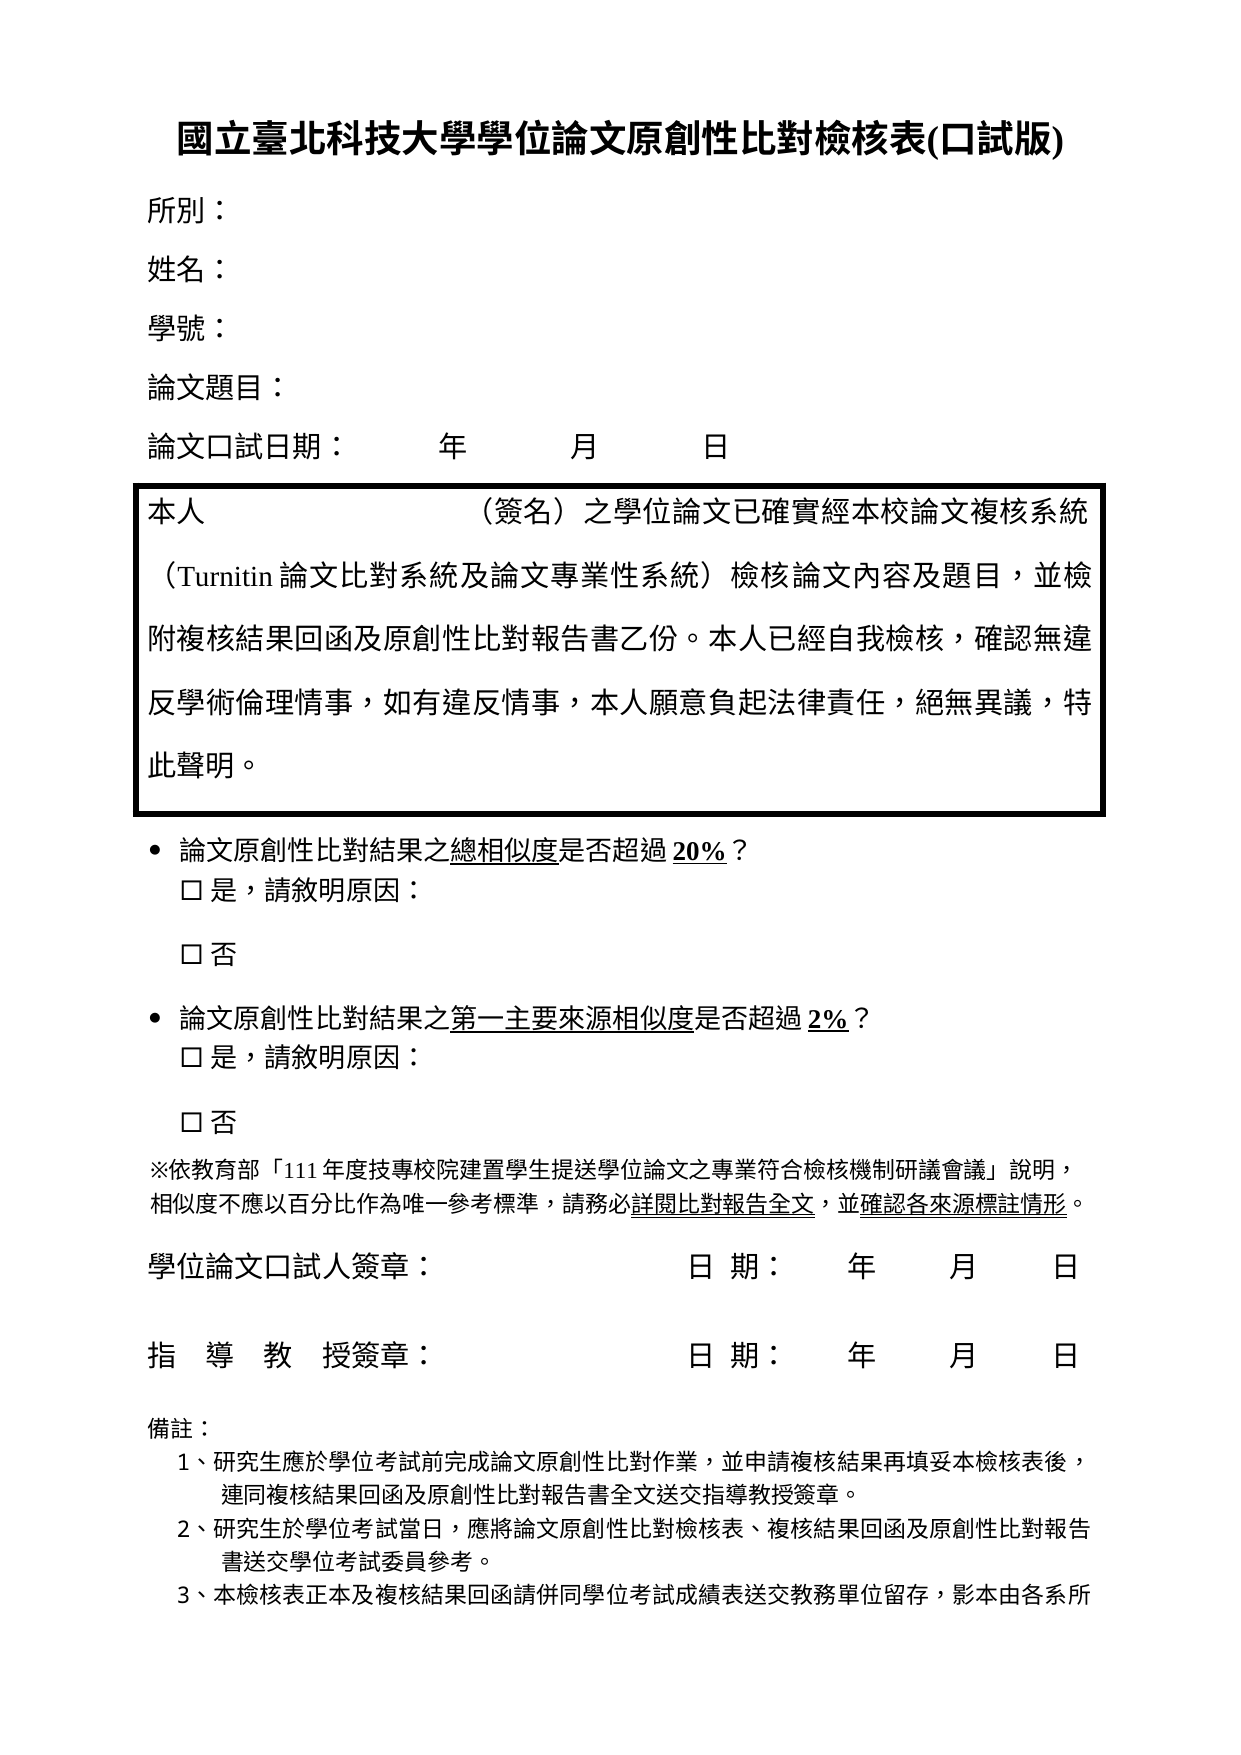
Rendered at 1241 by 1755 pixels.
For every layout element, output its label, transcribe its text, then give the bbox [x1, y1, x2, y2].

text 國立臺北科技大學學位論文原創性比對檢核表(口試版) [136, 108, 1104, 163]
table_cell 學號： [136, 306, 1103, 365]
table_cell 論文原創性比對結果之總相似度是否超過20%？  是，請敘明原因：  否 論文原創性比對結果之第一主要來源相似度是否超過2%？  是，請敘明原因：  否 ※依教育部「111年度技專校院建置學生提送學位論文之專業符合檢核機制研議會議」說明，相似度不應以百分比作為唯一參考標準，請務必詳閱比對報告全文，並確認各來源標註情形。 [136, 817, 1103, 1231]
table_cell 論文口試日期： 年 月 日 [136, 424, 1103, 483]
table_cell 備註： 研究生應於學位考試前完成論文原創性比對作業，並申請複核結果再填妥本檢核表後，連同複核結果回函及原創性比對報告書全文送交指導教授簽章。 研究生於學位考試當日，應將論文原創性比對檢核表、複核結果回函及原創性比對報告書送交學位考試委員參考。 本檢核表正本及複核結果回函請併同學位考試成績表送交教務單位留存，影本由各系所留存。 Turnitin論文比對系統相似度百分比指數，單純提供系所及指導教授依其學術專業參考之用，並非代表該學位論文有無違法學術倫理情事。 [136, 1400, 1103, 1610]
table_cell 學位論文口試人簽章： 日 期： 年 月 日 指 導 教 授簽章： 日 期： 年 月 日 [136, 1231, 1103, 1400]
table_header 所別： [136, 188, 1103, 247]
table_cell 本人 （簽名）之學位論文已確實經本校論文複核系統 （Turnitin論文比對系統及論文專業性系統）檢核論文內容及題目，並檢附複核結果回函及原創性比對報告書乙份。本人已經自我檢核，確認無違反學術倫理情事，如有違反情事，本人願意負起法律責任，絕無異議，特此聲明。 [139, 489, 1100, 811]
table_cell 論文題目： [136, 365, 1103, 424]
table_cell 姓名： [136, 247, 1103, 306]
